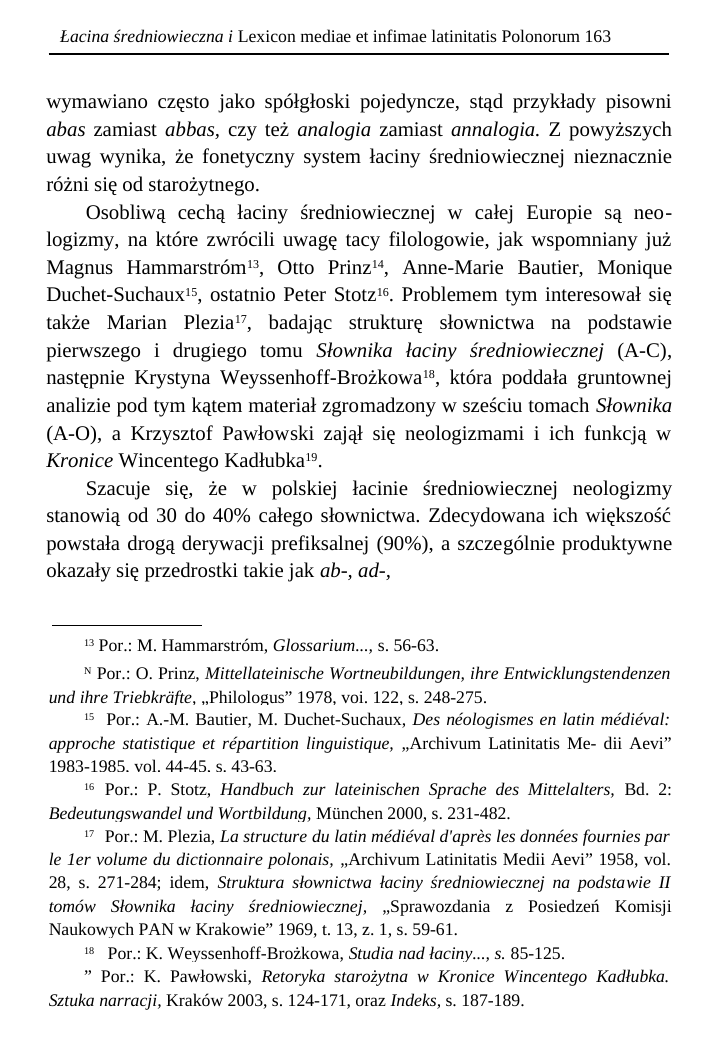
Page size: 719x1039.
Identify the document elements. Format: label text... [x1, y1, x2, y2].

text 17 Por.: M. Plezia, La structure du latin médiéval d'après les données fournies par le 1er volume du dictionnaire polonais, „Archivum Latinitatis Medii Aevi” 1958, vol. 28, s. 271-284; idem, Struktura słownictwa łaciny średniowiecznej na podsta­wie II tomów Słownika łaciny średniowiecznej, „Sprawozdania z Posiedzeń Komisji Naukowych PAN w Krakowie” 1969, t. 13, z. 1, s. 59-61. [48, 826, 672, 938]
text Szacuje się, że w polskiej łacinie średniowiecznej neologi­zmy stanowią od 30 do 40% całego słownictwa. Zdecydowana ich większość powstała drogą derywacji prefiksalnej (90%), a szcze­gólnie produktywne okazały się przedrostki takie jak ab-, ad-, [46, 476, 672, 582]
text wymawiano często jako spółgłoski pojedyncze, stąd przykłady pisowni abas zamiast abbas, czy też analogia zamiast annalogia. Z powyższych uwag wynika, że fonetyczny system łaciny średnio­wiecznej nieznacznie różni się od starożytnego. [46, 89, 672, 196]
text 16 Por.: P. Stotz, Handbuch zur lateinischen Sprache des Mittelalters, Bd. 2: Bedeutungswandel und Wortbildung, München 2000, s. 231-482. [48, 779, 672, 821]
text 15 Por.: A.-M. Bautier, M. Duchet-Suchaux, Des néologismes en latin médiéval: approche statistique et répartition linguistique, „Archivum Latinitatis Me- dii Aevi” 1983-1985, vol. 44-45, s. 43-63. [48, 709, 672, 771]
text Osobliwą cechą łaciny średniowiecznej w całej Europie są neo­logizmy, na które zwrócili uwagę tacy filologowie, jak wspomniany już Magnus Hammarstróm13, Otto Prinz14, Anne-Marie Bautier, Monique Duchet-Suchaux15, ostatnio Peter Stotz16. Problemem tym interesował się także Marian Plezia17, badając strukturę słownic­twa na podstawie pierwszego i drugiego tomu Słownika łaciny śre­dniowiecznej (A-C), następnie Krystyna Weyssenhoff-Brożkowa18, która poddała gruntownej analizie pod tym kątem materiał zgro­madzony w sześciu tomach Słownika (A-O), a Krzysztof Pawłow­ski zajął się neologizmami i ich funkcją w Kronice Wincentego Kadłubka19. [46, 199, 672, 472]
text ” Por.: K. Pawłowski, Retoryka starożytna w Kronice Wincentego Kadłubka. Sztuka narracji, Kraków 2003, s. 124-171, oraz Indeks, s. 187-189. [48, 966, 672, 1010]
text Łacina średniowieczna i Lexicon mediae et infimae latinitatis Polonorum 163 [60, 26, 671, 46]
text 18 Por.: K. Weyssenhoff-Brożkowa, Studia nad łaciny..., s. 85-125. [48, 943, 672, 961]
text 13 Por.: M. Hammarstróm, Glossarium..., s. 56-63. [48, 635, 672, 655]
text N Por.: O. Prinz, Mittellateinische Wortneubildungen, ihre Entwicklungsten­denzen und ihre Triebkräfte, „Philologus” 1978, voi. 122, s. 248-275. [48, 663, 672, 704]
